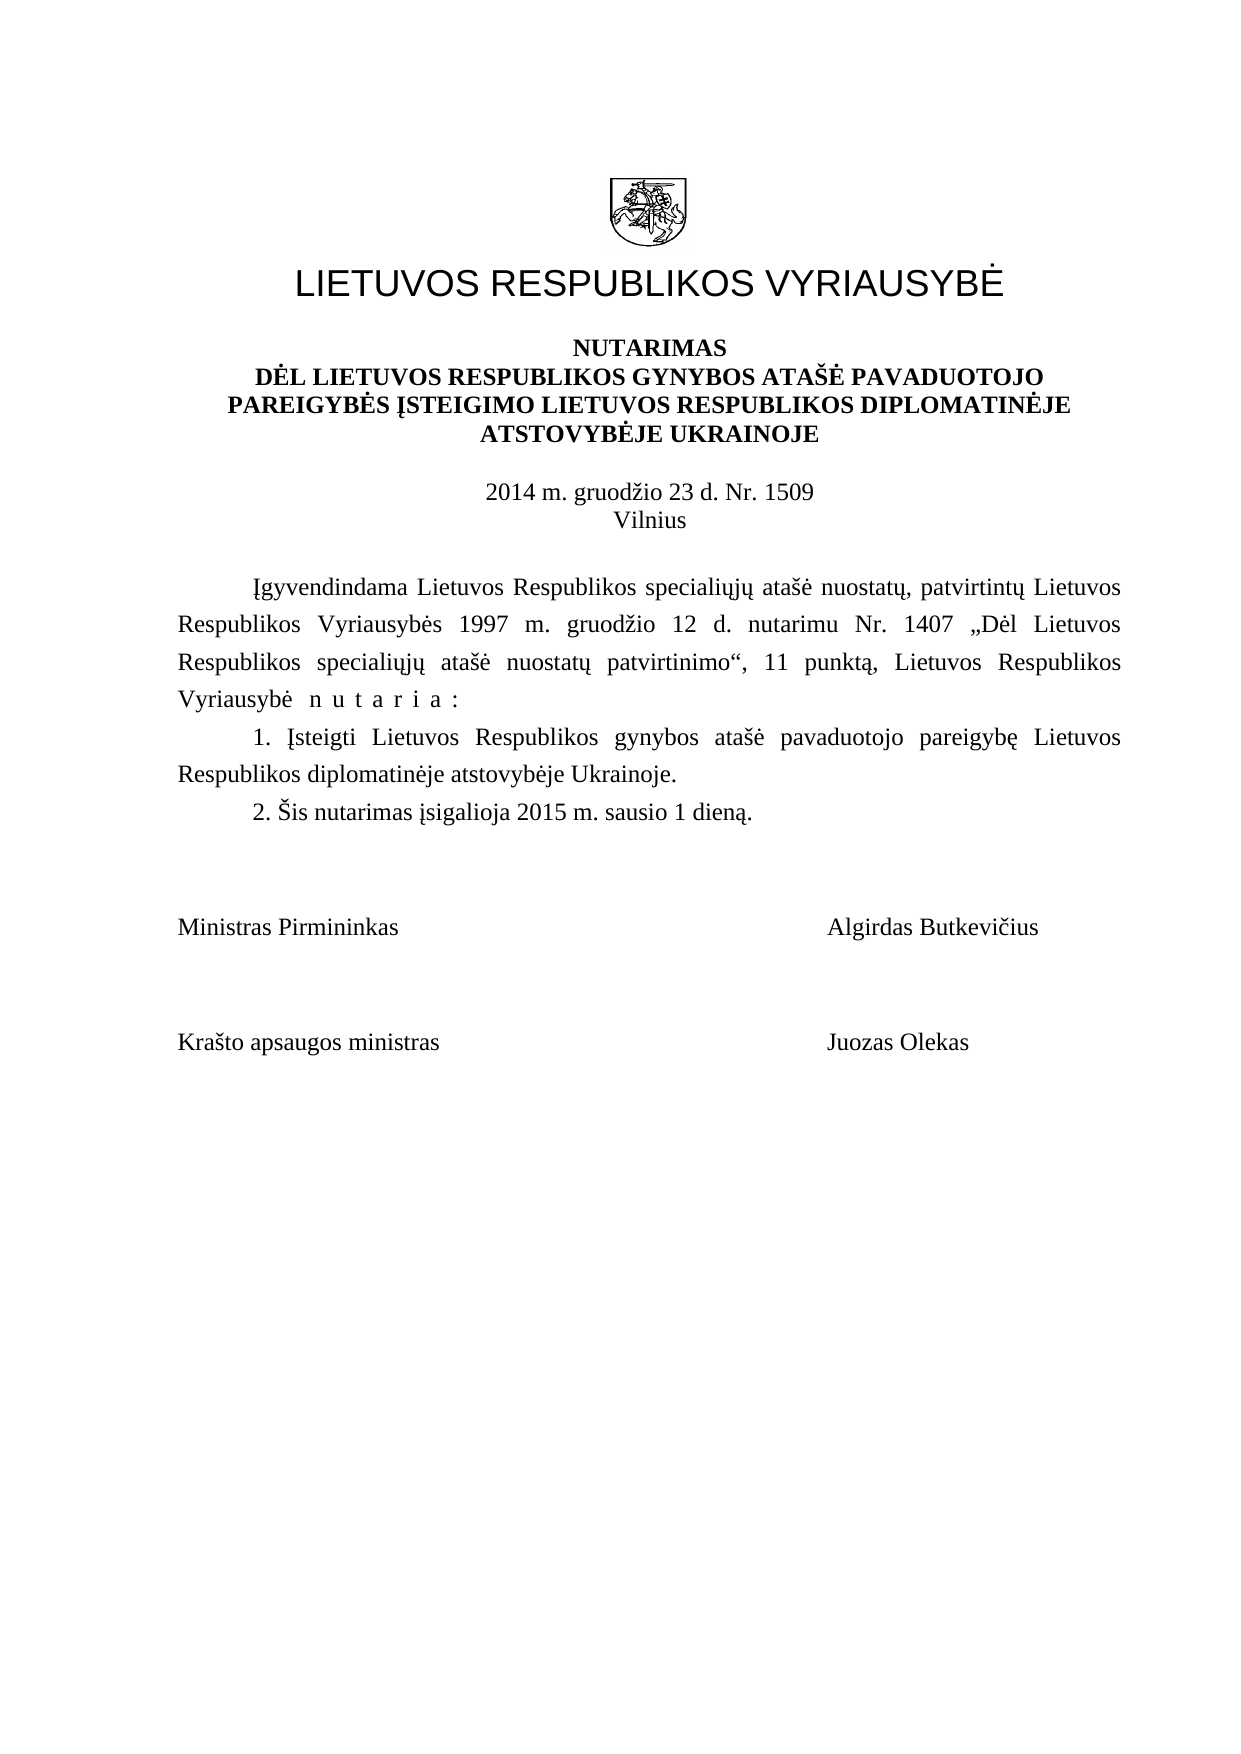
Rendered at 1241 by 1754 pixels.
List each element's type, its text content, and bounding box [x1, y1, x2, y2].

text 2014 m. gruodžio 23 d. Nr. 1509 Vilnius [177, 477, 1122, 534]
text 2. Šis nutarimas įsigalioja 2015 m. sausio 1 dieną. [177, 788, 1122, 825]
text 1. Įsteigti Lietuvos Respublikos gynybos atašė pavaduotojo pareigybę Lietuvos Respublikos diplomatinėje atstovybėje Ukrainoje. [177, 713, 1122, 788]
text Dėl LIETUVOS RESPUBLIKOS GYNYBOS ATAŠĖ PAVADUOTOJO PAREIGYBĖS ĮSTEIGIMO LIETUVOS RESPUBLIKOS DIPLOMATINĖJE ATSTOVYBĖJE UKRAINOJE [177, 362, 1122, 448]
text nutarimas [177, 333, 1122, 362]
text Įgyvendindama Lietuvos Respublikos specialiųjų atašė nuostatų, patvirtintų Lietuvos Respublikos Vyriausybės 1997 m. gruodžio 12 d. nutarimu Nr. 1407 „Dėl Lietuvos Respublikos specialiųjų atašė nuostatų patvirtinimo“, 11 punktą, Lietuvos Respublikos Vyriausybė nutaria: [177, 563, 1122, 713]
text Lietuvos Respublikos Vyriausybė [177, 261, 1122, 304]
text Krašto apsaugos ministras Juozas Olekas [177, 1027, 1122, 1055]
text Ministras Pirmininkas Algirdas Butkevičius [177, 912, 1122, 940]
